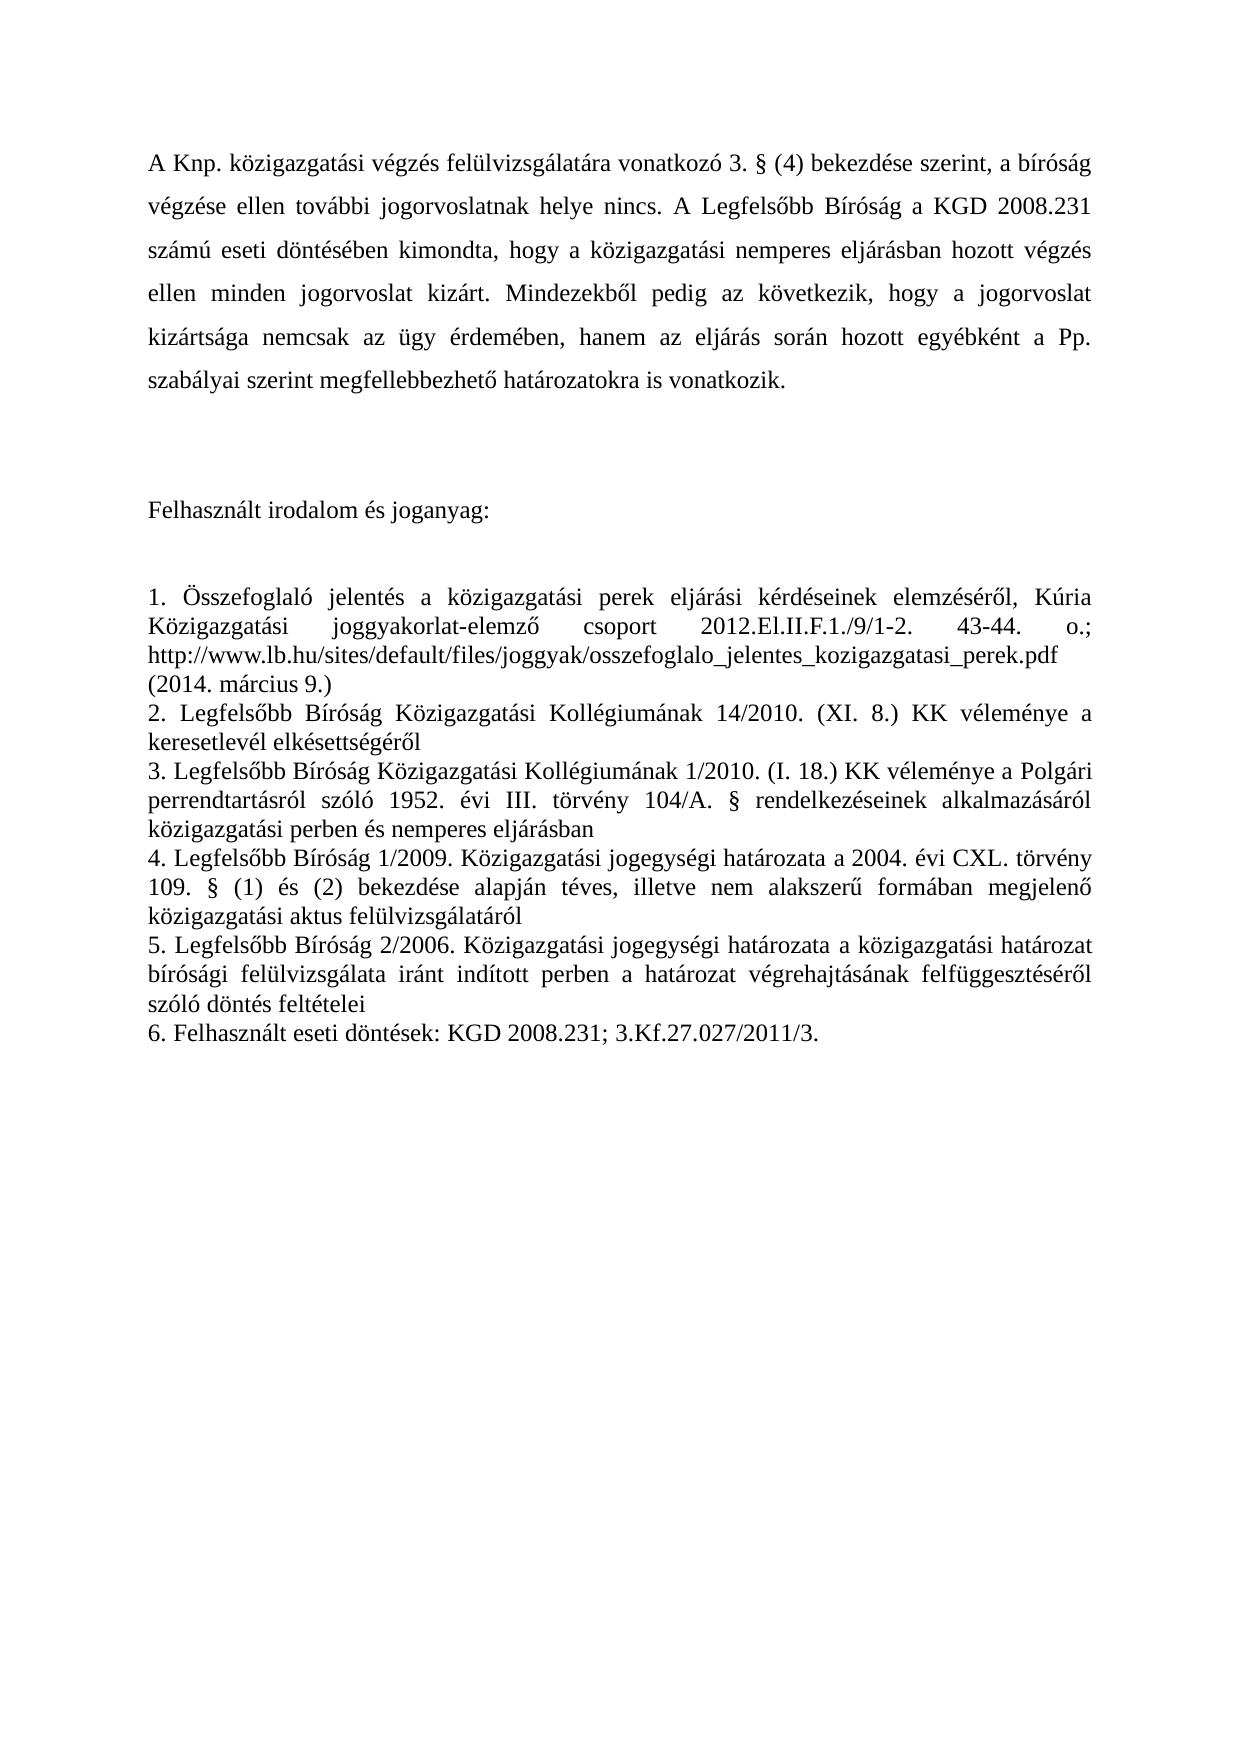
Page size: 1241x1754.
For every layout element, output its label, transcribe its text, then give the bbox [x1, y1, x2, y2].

text Felhasznált irodalom és joganyag: [148, 494, 1093, 523]
text 5. Legfelsőbb Bíróság 2/2006. Közigazgatási jogegységi határozata a közigazgatási határozat bírósági felülvizsgálata iránt indított perben a határozat végrehajtásának felfüggesztéséről szóló döntés feltételei [148, 930, 1093, 1017]
text 1. Összefoglaló jelentés a közigazgatási perek eljárási kérdéseinek elemzéséről, Kúria Közigazgatási joggyakorlat-elemző csoport 2012.El.II.F.1./9/1-2. 43-44. o.; http://www.lb.hu/sites/default/files/joggyak/osszefoglalo_jelentes_kozigazgatasi_perek.pdf (2014. március 9.) [148, 582, 1093, 698]
text 6. Felhasznált eseti döntések: KGD 2008.231; 3.Kf.27.027/2011/3. [148, 1017, 1093, 1047]
text A Knp. közigazgatási végzés felülvizsgálatára vonatkozó 3. § (4) bekezdése szerint, a bíróság végzése ellen további jogorvoslatnak helye nincs. A Legfelsőbb Bíróság a KGD 2008.231 számú eseti döntésében kimondta, hogy a közigazgatási nemperes eljárásban hozott végzés ellen minden jogorvoslat kizárt. Mindezekből pedig az következik, hogy a jogorvoslat kizártsága nemcsak az ügy érdemében, hanem az eljárás során hozott egyébként a Pp. szabályai szerint megfellebbezhető határozatokra is vonatkozik. [148, 148, 1093, 394]
text 4. Legfelsőbb Bíróság 1/2009. Közigazgatási jogegységi határozata a 2004. évi CXL. törvény 109. § (1) és (2) bekezdése alapján téves, illetve nem alakszerű formában megjelenő közigazgatási aktus felülvizsgálatáról [148, 843, 1093, 930]
text 2. Legfelsőbb Bíróság Közigazgatási Kollégiumának 14/2010. (XI. 8.) KK véleménye a keresetlevél elkésettségéről [148, 698, 1093, 756]
text 3. Legfelsőbb Bíróság Közigazgatási Kollégiumának 1/2010. (I. 18.) KK véleménye a Polgári perrendtartásról szóló 1952. évi III. törvény 104/A. § rendelkezéseinek alkalmazásáról közigazgatási perben és nemperes eljárásban [148, 756, 1093, 843]
